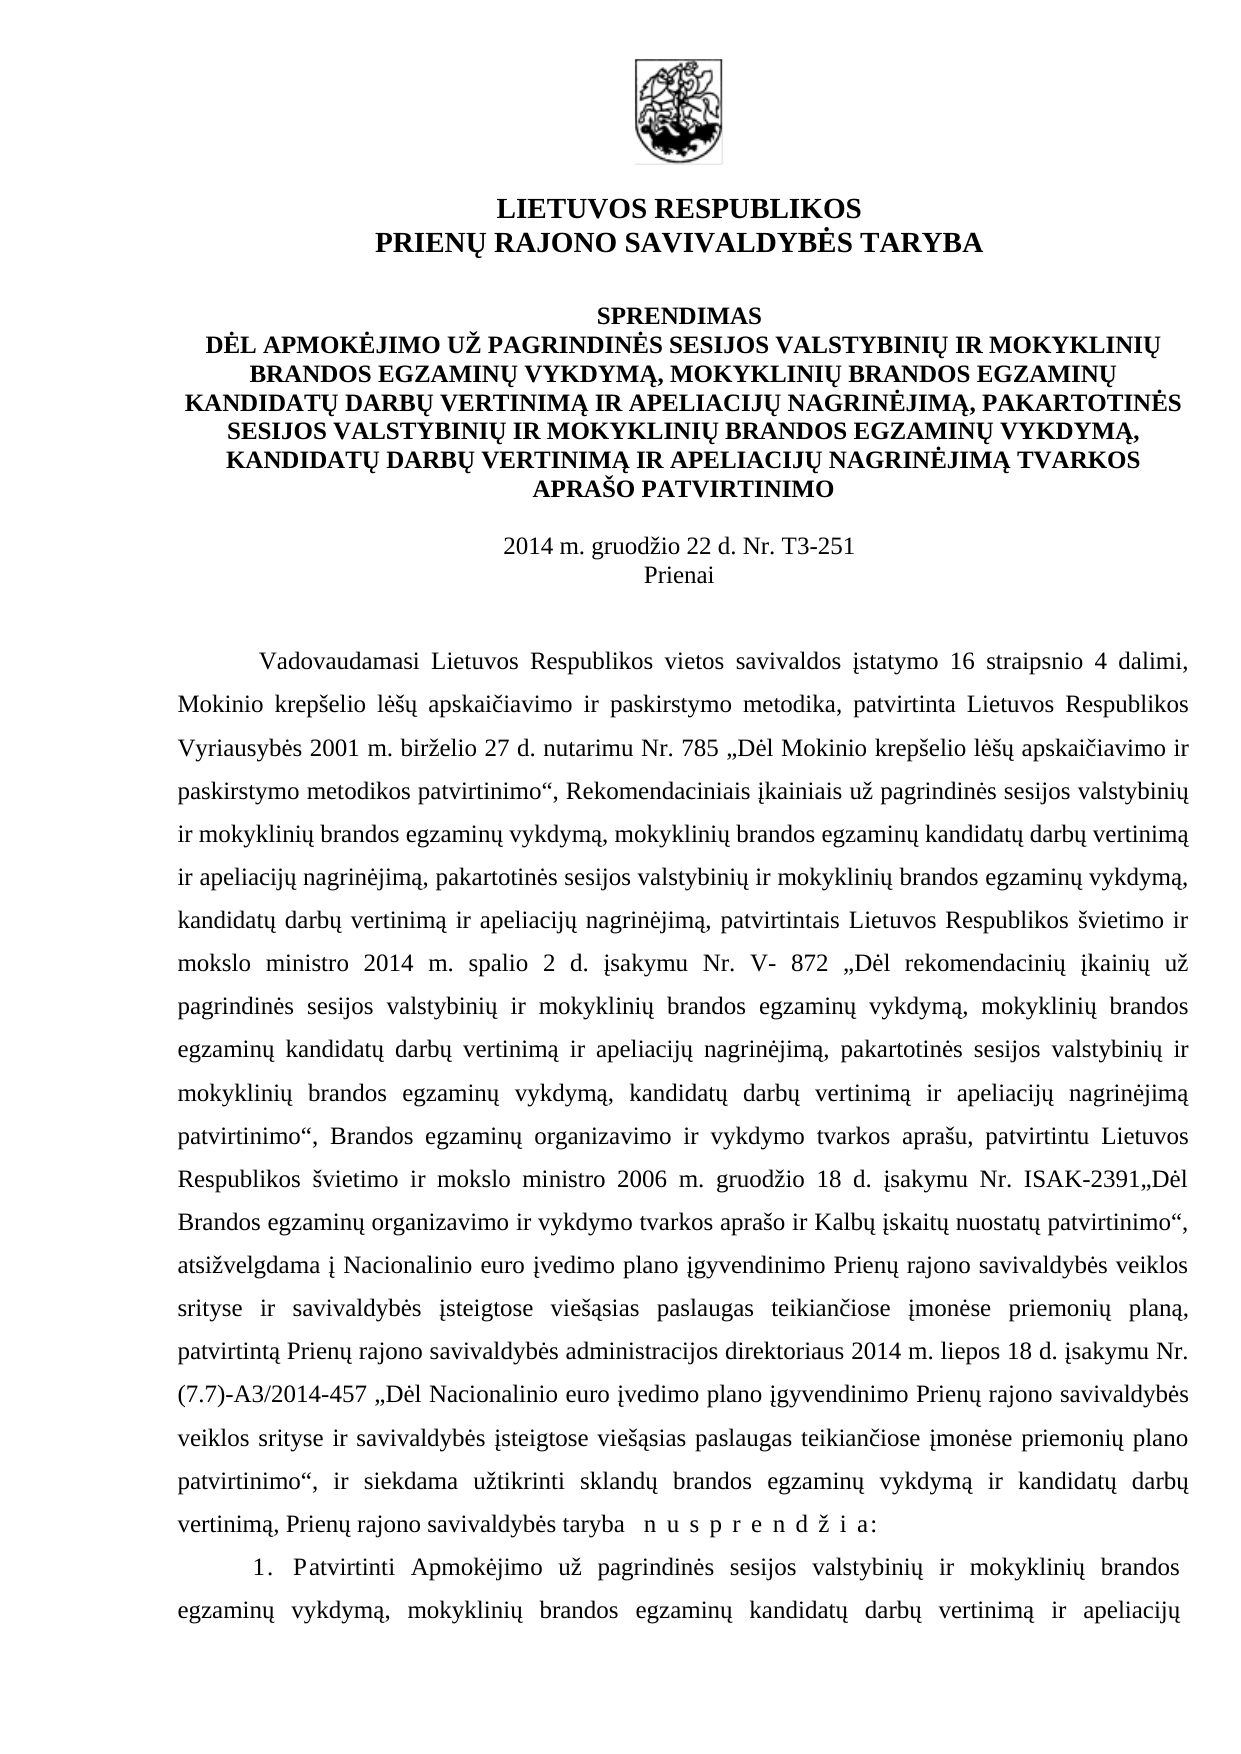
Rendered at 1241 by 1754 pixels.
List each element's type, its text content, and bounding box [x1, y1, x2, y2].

text DĖL APMOKĖJIMO UŽ PAGRINDINĖS SESIJOS VALSTYBINIŲ IR MOKYKLINIŲ BRANDOS EGZAMINŲ VYKDYMĄ, MOKYKLINIŲ BRANDOS EGZAMINŲ KANDIDATŲ DARBŲ VERTINIMĄ IR APELIACIJŲ NAGRINĖJIMĄ, PAKARTOTINĖS SESIJOS VALSTYBINIŲ IR MOKYKLINIŲ BRANDOS EGZAMINŲ VYKDYMĄ, KANDIDATŲ DARBŲ VERTINIMĄ IR APELIACIJŲ NAGRINĖJIMĄ TVARKOS APRAŠO PATVIRTINIMO [177, 330, 1189, 503]
text SPRENDIMAS [177, 301, 1181, 330]
text PRIENŲ RAJONO SAVIVALDYBĖS TARYBA [177, 225, 1181, 258]
text Vadovaudamasi Lietuvos Respublikos vietos savivaldos įstatymo 16 straipsnio 4 dalimi, Mokinio krepšelio lėšų apskaičiavimo ir paskirstymo metodika, patvirtinta Lietuvos Respublikos Vyriausybės 2001 m. birželio 27 d. nutarimu Nr. 785 „Dėl Mokinio krepšelio lėšų apskaičiavimo ir paskirstymo metodikos patvirtinimo“, Rekomendaciniais įkainiais už pagrindinės sesijos valstybinių ir mokyklinių brandos egzaminų vykdymą, mokyklinių brandos egzaminų kandidatų darbų vertinimą ir apeliacijų nagrinėjimą, pakartotinės sesijos valstybinių ir mokyklinių brandos egzaminų vykdymą, kandidatų darbų vertinimą ir apeliacijų nagrinėjimą, patvirtintais Lietuvos Respublikos švietimo ir mokslo ministro 2014 m. spalio 2 d. įsakymu Nr. V- 872 „Dėl rekomendacinių įkainių už pagrindinės sesijos valstybinių ir mokyklinių brandos egzaminų vykdymą, mokyklinių brandos egzaminų kandidatų darbų vertinimą ir apeliacijų nagrinėjimą, pakartotinės sesijos valstybinių ir mokyklinių brandos egzaminų vykdymą, kandidatų darbų vertinimą ir apeliacijų nagrinėjimą patvirtinimo“, Brandos egzaminų organizavimo ir vykdymo tvarkos aprašu, patvirtintu Lietuvos Respublikos švietimo ir mokslo ministro 2006 m. gruodžio 18 d. įsakymu Nr. ISAK-2391„Dėl Brandos egzaminų organizavimo ir vykdymo tvarkos aprašo ir Kalbų įskaitų nuostatų patvirtinimo“, atsižvelgdama į Nacionalinio euro įvedimo plano įgyvendinimo Prienų rajono savivaldybės veiklos srityse ir savivaldybės įsteigtose viešąsias paslaugas teikiančiose įmonėse priemonių planą, patvirtintą Prienų rajono savivaldybės administracijos direktoriaus 2014 m. liepos 18 d. įsakymu Nr. (7.7)-A3/2014-457 „Dėl Nacionalinio euro įvedimo plano įgyvendinimo Prienų rajono savivaldybės veiklos srityse ir savivaldybės įsteigtose viešąsias paslaugas teikiančiose įmonėse priemonių plano patvirtinimo“, ir siekdama užtikrinti sklandų brandos egzaminų vykdymą ir kandidatų darbų vertinimą, Prienų rajono savivaldybės taryba n u s p r e n d ž i a: [177, 646, 1189, 1538]
text Prienai [177, 560, 1181, 589]
text 2014 m. gruodžio 22 d. Nr. T3-251 [177, 531, 1181, 560]
text LIETUVOS RESPUBLIKOS [177, 191, 1181, 225]
text 1. Patvirtinti Apmokėjimo už pagrindinės sesijos valstybinių ir mokyklinių brandos egzaminų vykdymą, mokyklinių brandos egzaminų kandidatų darbų vertinimą ir apeliacijų [177, 1552, 1181, 1624]
